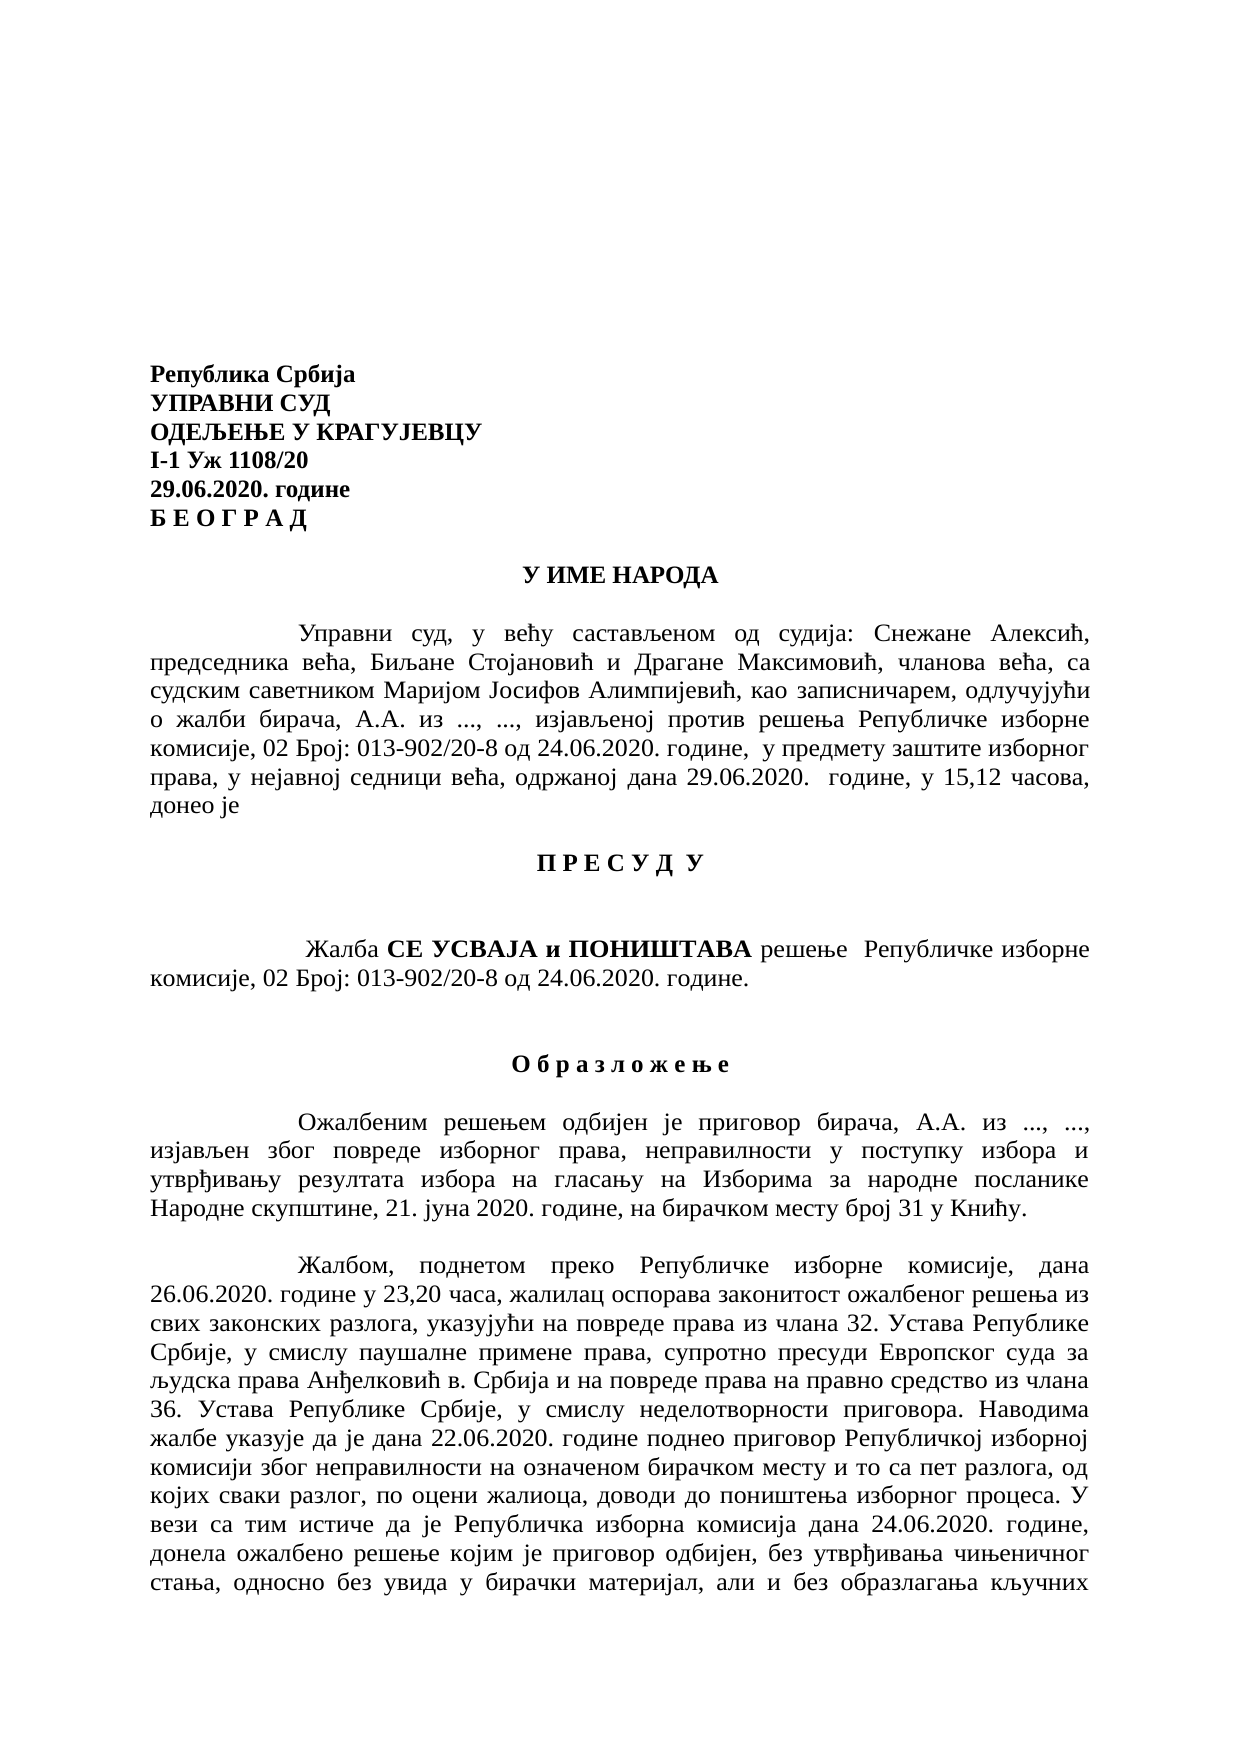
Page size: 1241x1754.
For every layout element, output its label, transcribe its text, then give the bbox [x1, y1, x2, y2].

text У ИМЕ НАРОДА [150, 560, 1090, 589]
text УПРАВНИ СУД [150, 388, 1090, 417]
text П Р Е С У Д У [150, 848, 1090, 877]
text I-1 Уж 1108/20 [150, 445, 1090, 474]
text Жалбом, поднетом преко Републичке изборне комисије, дана 26.06.2020. године у 23,20 часа, жалилац оспорава законитост ожалбеног решења из свих законских разлога, указујући на повреде права из члана 32. Устава Републике Србије, у смислу паушалне примене права, супротно пресуди Европског суда за људска права Анђелковић в. Србија и на повреде права на правно средство из члана 36. Устава Републике Србије, у смислу неделотворности приговора. Наводима жалбе указује да је дана 22.06.2020. године поднео приговор Републичкој изборној комисији због неправилности на означеном бирачком месту и то са пет разлога, од којих сваки разлог, по оцени жалиоца, доводи до поништења изборног процеса. У вези са тим истиче да је Републичка изборна комисија дана 24.06.2020. године, донела ожалбено решење којим је приговор одбијен, без утврђивања чињеничног стања, односно без увида у бирачки материјал, али и без образлагања кључних [150, 1250, 1090, 1595]
text Б Е О Г Р А Д [150, 503, 1090, 532]
text 29.06.2020. године [150, 474, 1090, 503]
text Република Србија [150, 148, 1090, 388]
text Жалба СЕ УСВАЈА и ПОНИШТАВА решење Републичке изборне комисије, 02 Број: 013-902/20-8 од 24.06.2020. године. [150, 934, 1090, 992]
text ОДЕЉЕЊЕ У КРАГУЈЕВЦУ [150, 417, 1090, 445]
text О б р а з л о ж е њ е [150, 1049, 1090, 1078]
text Ожалбеним решењем одбијен је приговор бирача, А.А. из ..., ..., изјављен због повреде изборног права, неправилности у поступку избора и утврђивању резултата избора на гласању на Изборима за народне посланике Народне скупштине, 21. јуна 2020. године, на бирачком месту број 31 у Книћу. [150, 1107, 1090, 1222]
text Управни суд, у већу састављеном од судија: Снежане Алексић, председника већа, Биљане Стојановић и Драгане Максимовић, чланова већа, са судским саветником Маријом Јосифов Алимпијевић, као записничарем, одлучујући о жалби бирача, А.А. из ..., ..., изјављеној против решења Републичке изборне комисије, 02 Број: 013-902/20-8 од 24.06.2020. године, у предмету заштите изборног права, у нејавној седници већа, одржаној дана 29.06.2020. године, у 15,12 часова, донео је [150, 618, 1090, 819]
